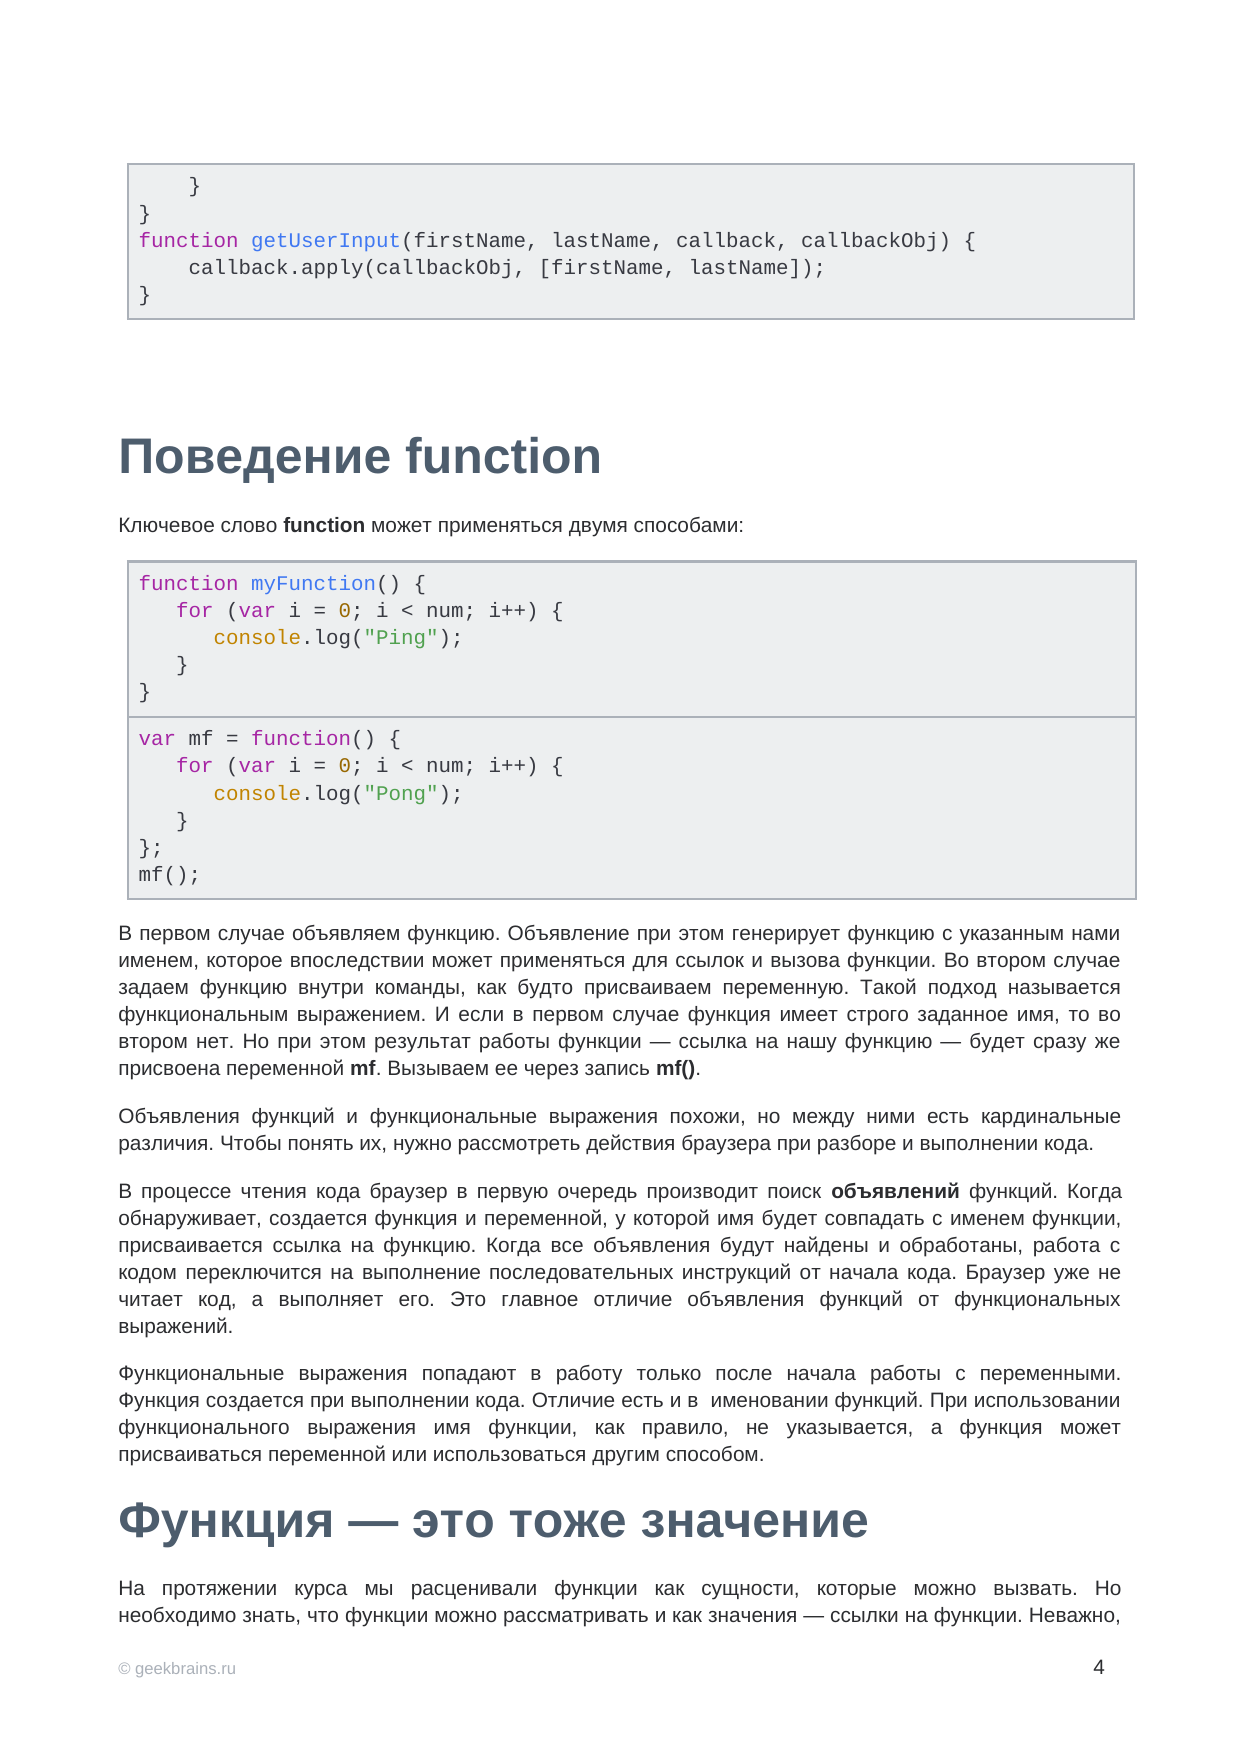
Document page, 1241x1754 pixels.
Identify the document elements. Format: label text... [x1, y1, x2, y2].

subtitle Функция — это тоже значение [118, 1490, 1122, 1547]
text Функциональные выражения попадают в работу только после начала работы с переменными. Функция создается при выполнении кода. Отличие есть и в именовании функций. При использовании функционального выражения имя функции, как правило, не указывается, а функция может присваиваться переменной или использоваться другим способом. [118, 1361, 1122, 1466]
text Объявления функций и функциональные выражения похожи, но между ними есть кардинальные различия. Чтобы понять их, нужно рассмотреть действия браузера при разборе и выполнении кода. [118, 1104, 1122, 1155]
text В процессе чтения кода браузер в первую очередь производит поиск объявлений функций. Когда обнаруживает, создается функция и переменной, у которой имя будет совпадать с именем функции, присваивается ссылка на функцию. Когда все объявления будут найдены и обработаны, работа с кодом переключится на выполнение последовательных инструкций от начала кода. Браузер уже не читает код, а выполняет его. Это главное отличие объявления функций от функциональных выражений. [118, 1178, 1122, 1337]
table_cell var mf = function() { for (var i = 0; i < num; i++) { console.log("Pong"); } }; mf(); [129, 718, 1135, 898]
text Ключевое слово function может применяться двумя способами: [118, 512, 1122, 536]
table_header } } function getUserInput(firstName, lastName, callback, callbackObj) { callback.apply(callbackObj, [firstName, lastName]); } [129, 165, 1133, 318]
subtitle Поведение function [118, 427, 1122, 484]
text В первом случае объявляем функцию. Объявление при этом генерирует функцию с указанным нами именем, которое впоследствии может применяться для ссылок и вызова функции. Во втором случае задаем функцию внутри команды, как будто присваиваем переменную. Такой подход называется функциональным выражением. И если в первом случае функция имеет строго заданное имя, то во втором нет. Но при этом результат работы функции — ссылка на нашу функцию — будет сразу же присвоена переменной mf. Вызываем ее через запись mf(). [118, 921, 1122, 1080]
text На протяжении курса мы расценивали функции как сущности, которые можно вызвать. Но необходимо знать, что функции можно рассматривать и как значения — ссылки на функции. Неважно, [118, 1576, 1122, 1627]
table_header function myFunction() { for (var i = 0; i < num; i++) { console.log("Ping"); } } [129, 563, 1135, 716]
